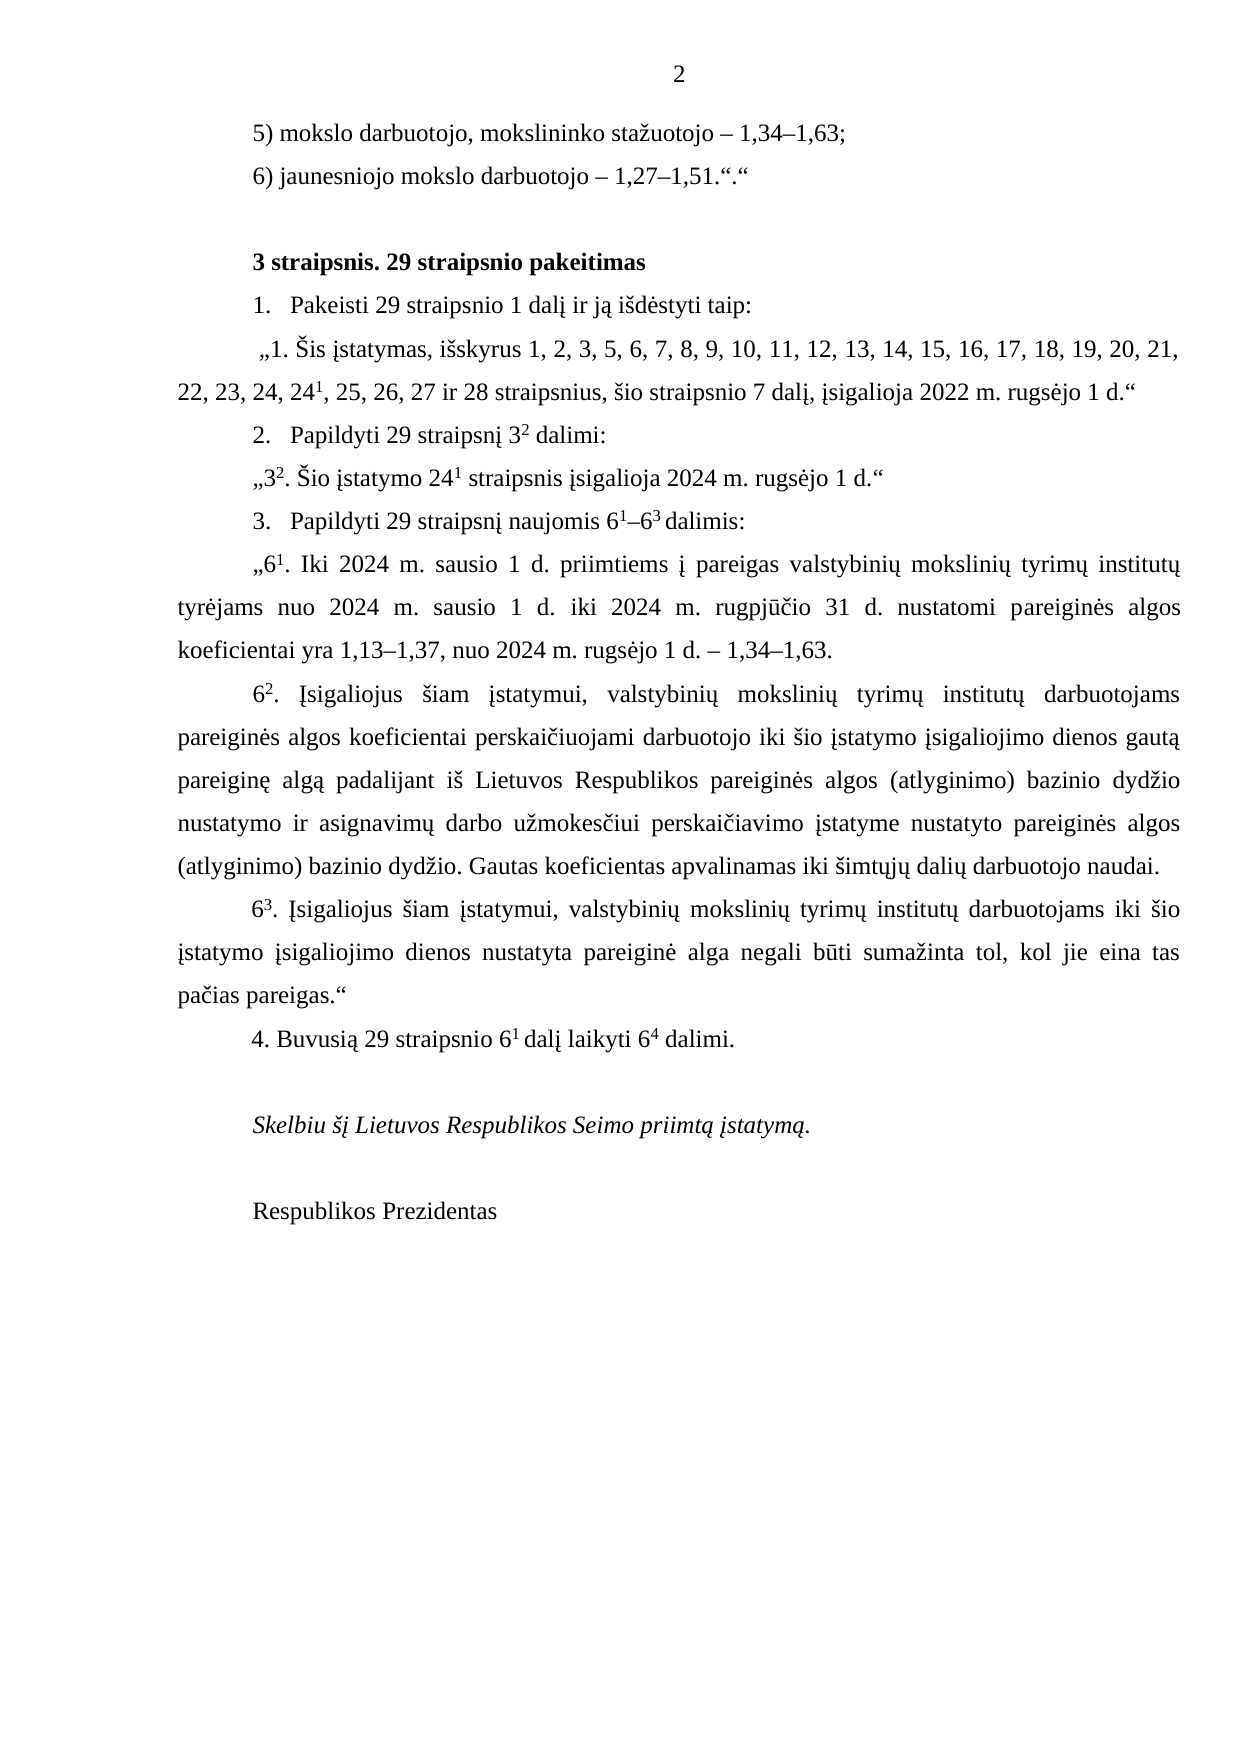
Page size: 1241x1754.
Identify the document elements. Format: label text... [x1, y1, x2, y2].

text 62. Įsigaliojus šiam įstatymui, valstybinių mokslinių tyrimų institutų darbuotojams pareiginės algos koeficientai perskaičiuojami darbuotojo iki šio įstatymo įsigaliojimo dienos gautą pareiginę algą padalijant iš Lietuvos Respublikos pareiginės algos (atlyginimo) bazinio dydžio nustatymo ir asignavimų darbo užmokesčiui perskaičiavimo įstatyme nustatyto pareiginės algos (atlyginimo) bazinio dydžio. Gautas koeficientas apvalinamas iki šimtųjų dalių darbuotojo naudai. [177, 679, 1181, 880]
text 3 straipsnis. 29 straipsnio pakeitimas [177, 247, 1181, 276]
text 3. Papildyti 29 straipsnį naujomis 61–63 dalimis: [252, 506, 1181, 535]
text 1. Pakeisti 29 straipsnio 1 dalį ir ją išdėstyti taip: [252, 291, 1181, 319]
text 5) mokslo darbuotojo, mokslininko stažuotojo – 1,34–1,63; [177, 118, 1181, 147]
text „32. Šio įstatymo 241 straipsnis įsigalioja 2024 m. rugsėjo 1 d.“ [177, 463, 1181, 492]
text Skelbiu šį Lietuvos Respublikos Seimo priimtą įstatymą. [177, 1110, 1181, 1139]
text Respublikos Prezidentas [177, 1196, 1181, 1225]
text 4. Buvusią 29 straipsnio 61 dalį laikyti 64 dalimi. [177, 1024, 1181, 1052]
text „61. Iki 2024 m. sausio 1 d. priimtiems į pareigas valstybinių mokslinių tyrimų institutų tyrėjams nuo 2024 m. sausio 1 d. iki 2024 m. rugpjūčio 31 d. nustatomi pareiginės algos koeficientai yra 1,13–1,37, nuo 2024 m. rugsėjo 1 d. – 1,34–1,63. [177, 549, 1181, 664]
text 6) jaunesniojo mokslo darbuotojo – 1,27–1,51.“.“ [177, 161, 1181, 190]
text „1. Šis įstatymas, išskyrus 1, 2, 3, 5, 6, 7, 8, 9, 10, 11, 12, 13, 14, 15, 16, 17, 18, 19, 20, 21, 22, 23, 24, 241, 25, 26, 27 ir 28 straipsnius, šio straipsnio 7 dalį, įsigalioja 2022 m. rugsėjo 1 d.“ [177, 334, 1181, 406]
text 63. Įsigaliojus šiam įstatymui, valstybinių mokslinių tyrimų institutų darbuotojams iki šio įstatymo įsigaliojimo dienos nustatyta pareiginė alga negali būti sumažinta tol, kol jie eina tas pačias pareigas.“ [177, 894, 1181, 1009]
text 2. Papildyti 29 straipsnį 32 dalimi: [252, 420, 1181, 449]
